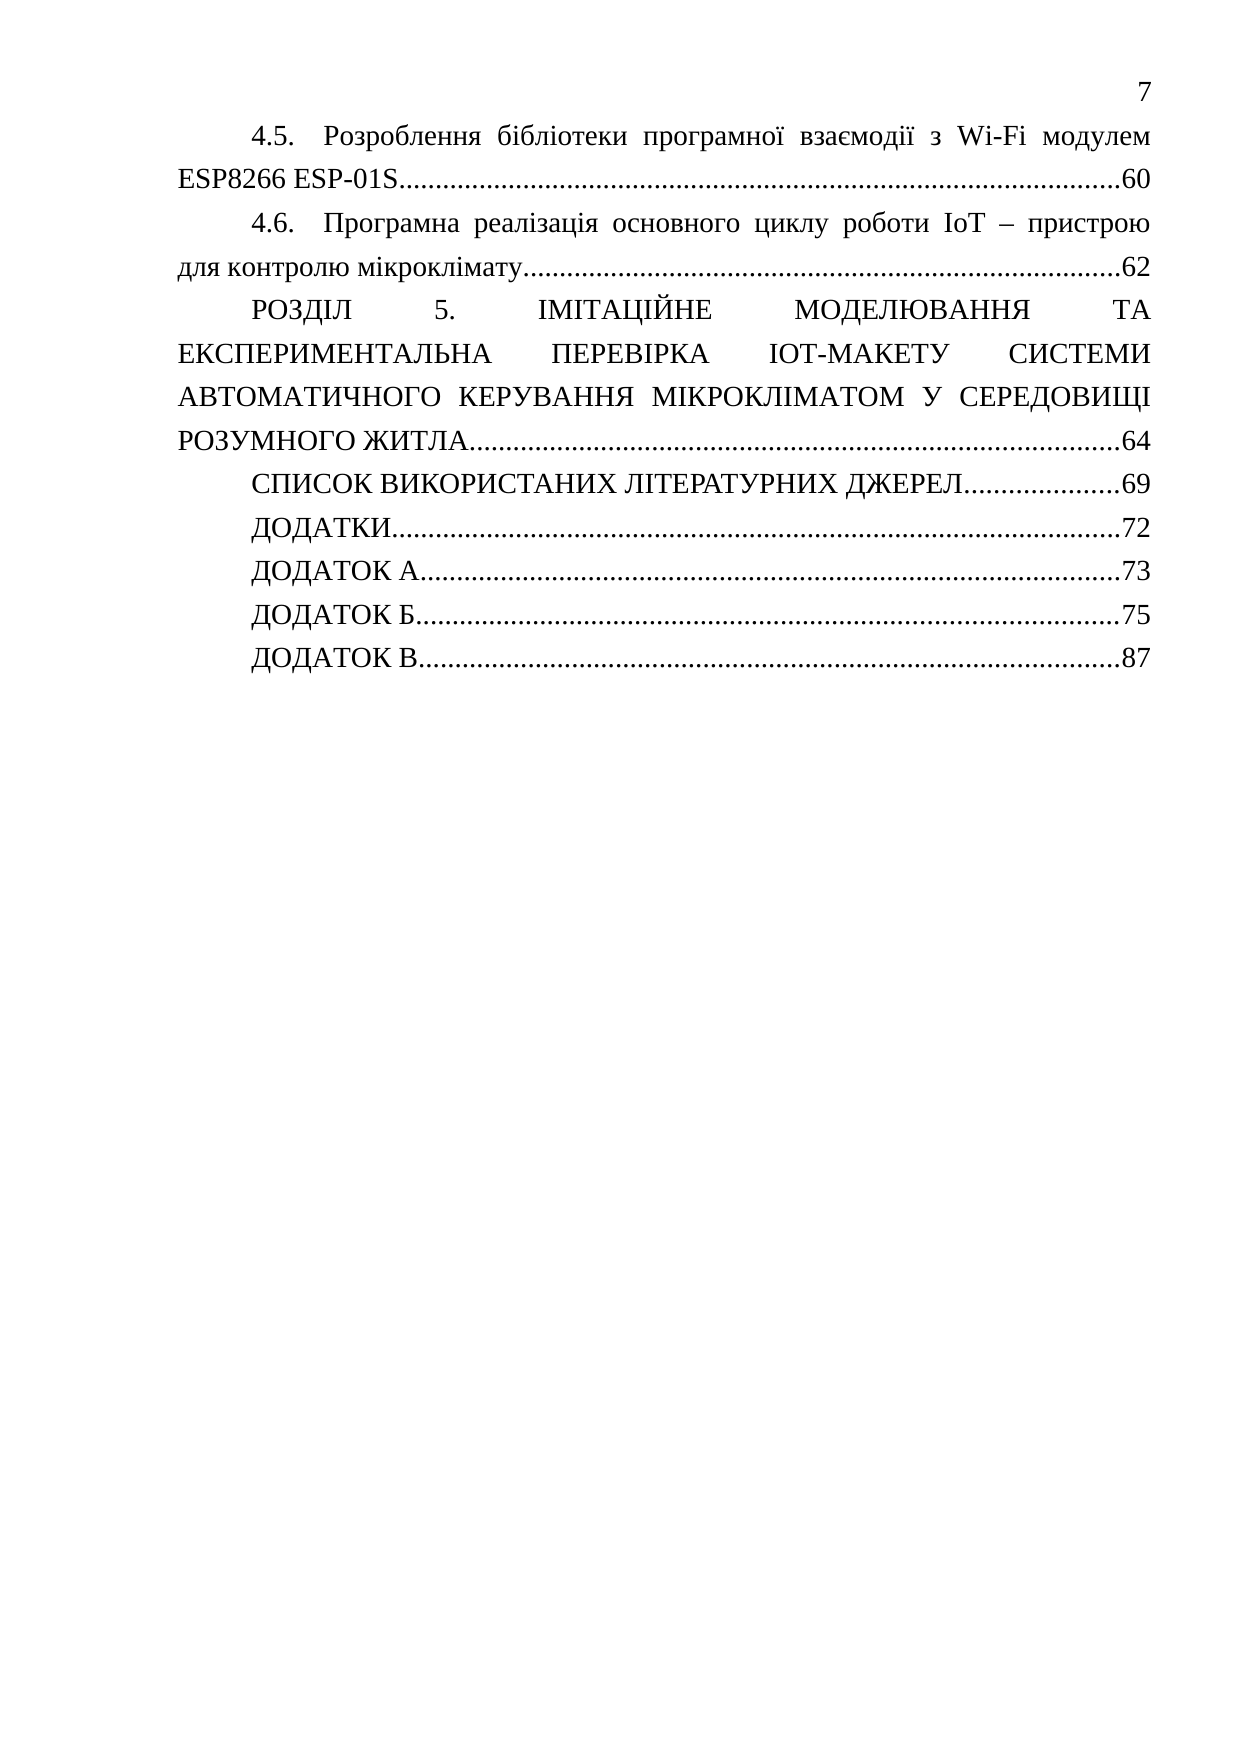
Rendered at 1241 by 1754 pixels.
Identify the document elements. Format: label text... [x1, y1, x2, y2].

text Додаток А 73 [177, 553, 1152, 587]
text 4.6. Програмна реалізація основного циклу роботи IoT – пристрою для контролю мікроклімату 62 [177, 205, 1152, 282]
text ДОДАТКИ 72 [177, 510, 1152, 543]
text Додаток Б 75 [177, 597, 1152, 631]
text 4.5. Розроблення бібліотеки програмної взаємодії з Wi-Fi модулем ESP8266 ESP-01S 60 [177, 118, 1152, 195]
text РОЗДІЛ 5. ІМІТАЦІЙНЕ МОДЕЛЮВАННЯ ТА ЕКСПЕРИМЕНТАЛЬНА ПЕРЕВІРКА IoT-МАКЕТУ СИСТЕМИ АВТОМАТИЧНОГО КЕРУВАННЯ МІКРОКЛІМАТОМ У СЕРЕДОВИЩІ РОЗУМНОГО ЖИТЛА 64 [177, 292, 1152, 456]
text Список використаних літературних джерел 69 [177, 466, 1152, 500]
text Додаток В 87 [177, 641, 1152, 674]
